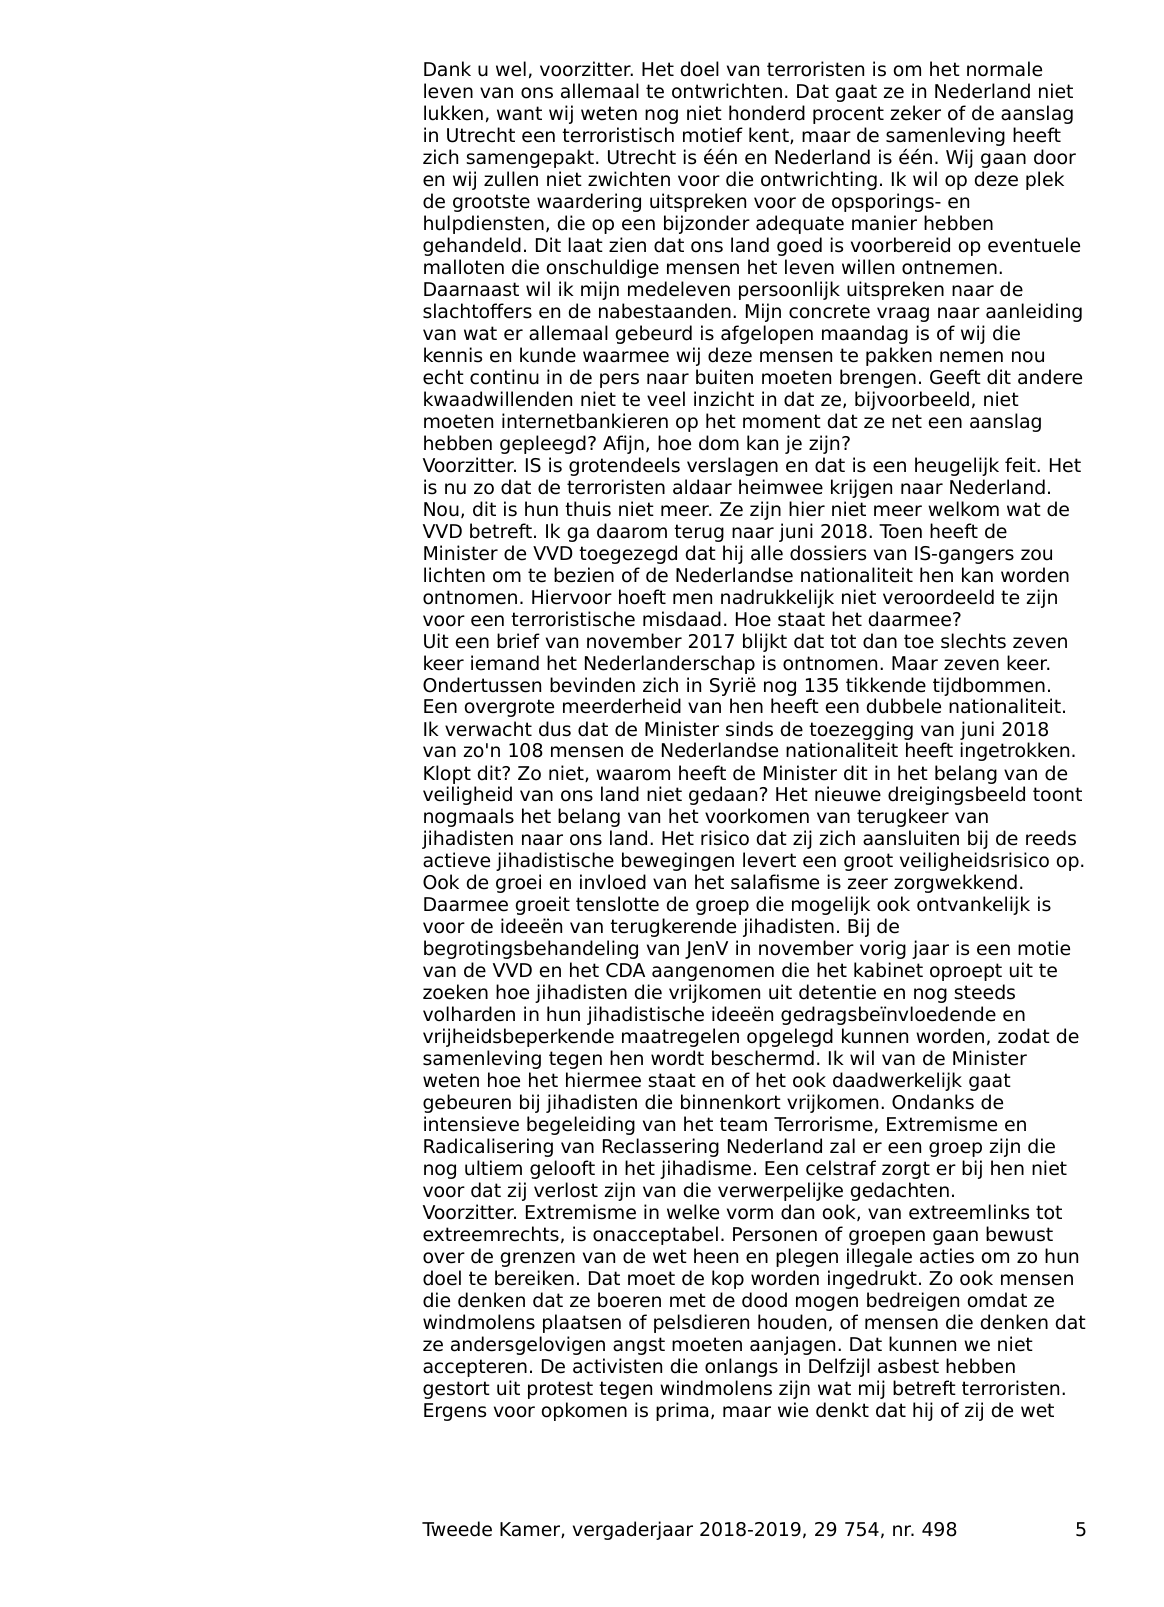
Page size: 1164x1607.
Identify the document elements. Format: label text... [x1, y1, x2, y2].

text Voorzitter. Extremisme in welke vorm dan ook, van extreemlinks tot extreemrechts, is onacceptabel. Personen of groepen gaan bewust over de grenzen van de wet heen en plegen illegale acties om zo hun doel te bereiken. Dat moet de kop worden ingedrukt. Zo ook mensen die denken dat ze boeren met de dood mogen bedreigen omdat ze windmolens plaatsen of pelsdieren houden, of mensen die denken dat ze andersgelovigen angst moeten aanjagen. Dat kunnen we niet accepteren. De activisten die onlangs in Delfzijl asbest hebben gestort uit protest tegen windmolens zijn wat mij betreft terroristen. Ergens voor opkomen is prima, maar wie denkt dat hij of zij de wet [422, 1202, 1087, 1422]
text Dank u wel, voorzitter. Het doel van terroristen is om het normale leven van ons allemaal te ontwrichten. Dat gaat ze in Nederland niet lukken, want wij weten nog niet honderd procent zeker of de aanslag in Utrecht een terroristisch motief kent, maar de samenleving heeft zich samengepakt. Utrecht is één en Nederland is één. Wij gaan door en wij zullen niet zwichten voor die ontwrichting. Ik wil op deze plek de grootste waardering uitspreken voor de opsporings- en hulpdiensten, die op een bijzonder adequate manier hebben gehandeld. Dit laat zien dat ons land goed is voorbereid op eventuele malloten die onschuldige mensen het leven willen ontnemen. Daarnaast wil ik mijn medeleven persoonlijk uitspreken naar de slachtoffers en de nabestaanden. Mijn concrete vraag naar aanleiding van wat er allemaal gebeurd is afgelopen maandag is of wij die kennis en kunde waarmee wij deze mensen te pakken nemen nou echt continu in de pers naar buiten moeten brengen. Geeft dit andere kwaadwillenden niet te veel inzicht in dat ze, bijvoorbeeld, niet moeten internetbankieren op het moment dat ze net een aanslag hebben gepleegd? Afijn, hoe dom kan je zijn? [422, 59, 1087, 455]
text Uit een brief van november 2017 blijkt dat tot dan toe slechts zeven keer iemand het Nederlanderschap is ontnomen. Maar zeven keer. Ondertussen bevinden zich in Syrië nog 135 tikkende tijdbommen. Een overgrote meerderheid van hen heeft een dubbele nationaliteit. Ik verwacht dus dat de Minister sinds de toezegging van juni 2018 van zo'n 108 mensen de Nederlandse nationaliteit heeft ingetrokken. Klopt dit? Zo niet, waarom heeft de Minister dit in het belang van de veiligheid van ons land niet gedaan? Het nieuwe dreigingsbeeld toont nogmaals het belang van het voorkomen van terugkeer van jihadisten naar ons land. Het risico dat zij zich aansluiten bij de reeds actieve jihadistische bewegingen levert een groot veiligheidsrisico op. Ook de groei en invloed van het salafisme is zeer zorgwekkend. Daarmee groeit tenslotte de groep die mogelijk ook ontvankelijk is voor de ideeën van terugkerende jihadisten. Bij de begrotingsbehandeling van JenV in november vorig jaar is een motie van de VVD en het CDA aangenomen die het kabinet oproept uit te zoeken hoe jihadisten die vrijkomen uit detentie en nog steeds volharden in hun jihadistische ideeën gedragsbeïnvloedende en vrijheidsbeperkende maatregelen opgelegd kunnen worden, zodat de samenleving tegen hen wordt beschermd. Ik wil van de Minister weten hoe het hiermee staat en of het ook daadwerkelijk gaat gebeuren bij jihadisten die binnenkort vrijkomen. Ondanks de intensieve begeleiding van het team Terrorisme, Extremisme en Radicalisering van Reclassering Nederland zal er een groep zijn die nog ultiem gelooft in het jihadisme. Een celstraf zorgt er bij hen niet voor dat zij verlost zijn van die verwerpelijke gedachten. [422, 631, 1087, 1202]
text Voorzitter. IS is grotendeels verslagen en dat is een heugelijk feit. Het is nu zo dat de terroristen aldaar heimwee krijgen naar Nederland. Nou, dit is hun thuis niet meer. Ze zijn hier niet meer welkom wat de VVD betreft. Ik ga daarom terug naar juni 2018. Toen heeft de Minister de VVD toegezegd dat hij alle dossiers van IS-gangers zou lichten om te bezien of de Nederlandse nationaliteit hen kan worden ontnomen. Hiervoor hoeft men nadrukkelijk niet veroordeeld te zijn voor een terroristische misdaad. Hoe staat het daarmee? [422, 455, 1087, 631]
